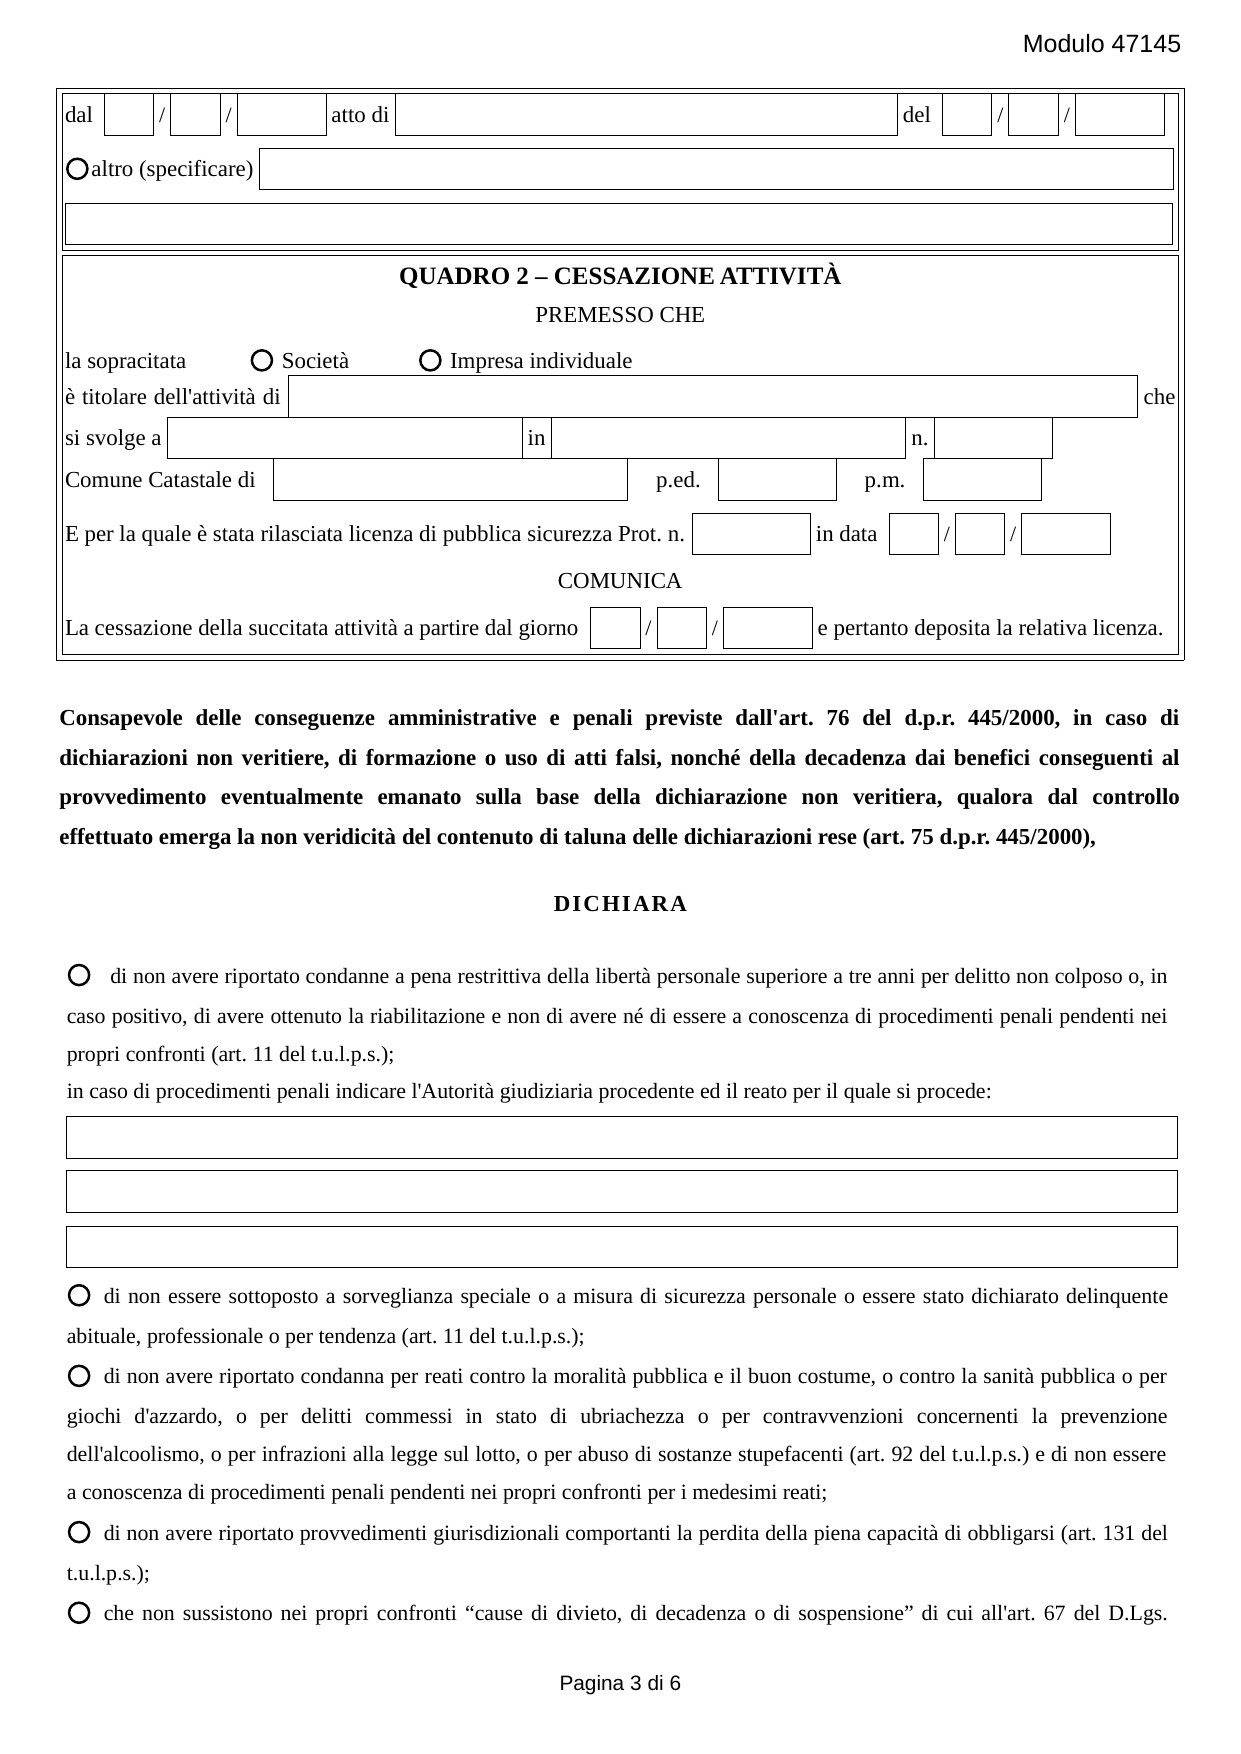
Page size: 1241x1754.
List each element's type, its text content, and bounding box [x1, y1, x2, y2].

table_cell dal / / atto di del / / altro (specificare) [59, 89, 1181, 250]
text DICHIARA [59, 890, 1181, 916]
text di non avere riportato provvedimenti giurisdizionali comportanti la perdita della piena capacità di obbligarsi (art. 131 del t.u.l.p.s.); [67, 1517, 1170, 1585]
table_cell QUADRO 2 – CESSAZIONE ATTIVITÀ [59, 250, 1181, 295]
text che non sussistono nei propri confronti “cause di divieto, di decadenza o di sospensione” di cui all'art. 67 del D.Lgs. [87, 1598, 1170, 1628]
text di non essere sottoposto a sorveglianza speciale o a misura di sicurezza personale o essere stato dichiarato delinquente abituale, professionale o per tendenza (art. 11 del t.u.l.p.s.); [67, 1280, 1170, 1348]
table_cell PREMESSO CHE la sopracitata Società Impresa individuale è titolare dell'attività di che si svolge a in n. Comune Catastale di p.ed. p.m. E per la quale è stata rilasciata licenza di pubblica sicurezza Prot. n. in data / / COMUNICA La cessazione della succitata attività a partire dal giorno / / e pertanto deposita la relativa licenza. [63, 295, 1178, 654]
text di non avere riportato condanne a pena restrittiva della libertà personale superiore a tre anni per delitto non colposo o, in caso positivo, di avere ottenuto la riabilitazione e non di avere né di essere a conoscenza di procedimenti penali pendenti nei propri confronti (art. 11 del t.u.l.p.s.); [67, 960, 1170, 1066]
text di non avere riportato condanna per reati contro la moralità pubblica e il buon costume, o contro la sanità pubblica o per giochi d'azzardo, o per delitti commessi in stato di ubriachezza o per contravvenzioni concernenti la prevenzione dell'alcoolismo, o per infrazioni alla legge sul lotto, o per abuso di sostanze stupefacenti (art. 92 del t.u.l.p.s.) e di non essere a conoscenza di procedimenti penali pendenti nei propri confronti per i medesimi reati; [67, 1361, 1170, 1504]
text in caso di procedimenti penali indicare l'Autorità giudiziaria procedente ed il reato per il quale si procede: [67, 1078, 1170, 1103]
text Consapevole delle conseguenze amministrative e penali previste dall'art. 76 del d.p.r. 445/2000, in caso di dichiarazioni non veritiere, di formazione o uso di atti falsi, nonché della decadenza dai benefici conseguenti al provvedimento eventualmente emanato sulla base della dichiarazione non veritiera, qualora dal controllo effettuato emerga la non veridicità del contenuto di taluna delle dichiarazioni rese (art. 75 d.p.r. 445/2000), [59, 704, 1181, 849]
